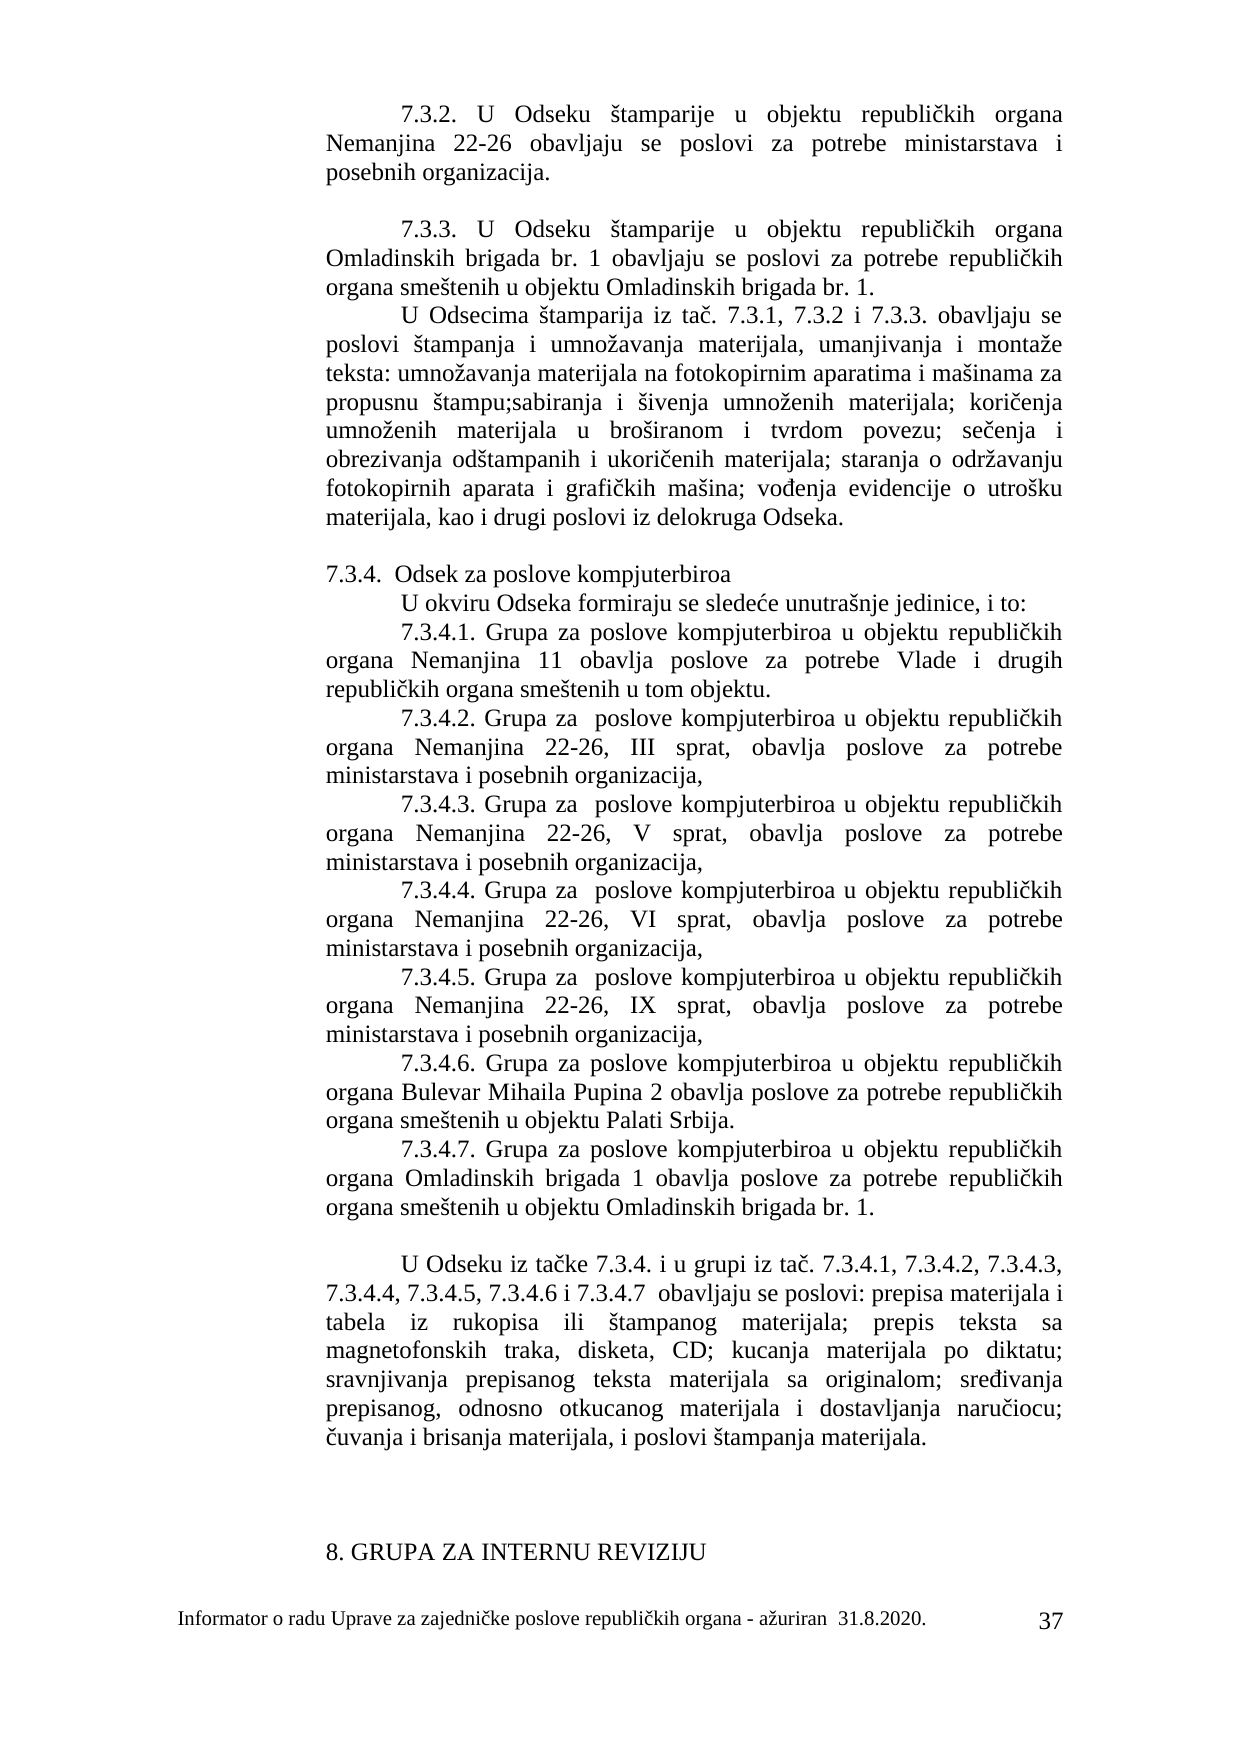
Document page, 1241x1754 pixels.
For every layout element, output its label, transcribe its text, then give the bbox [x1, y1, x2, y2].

text 7.3.4.1. Grupa za poslove kompjuterbiroa u objektu republičkih organa Nemanjina 11 obavlja poslove za potrebe Vlade i drugih republičkih organa smeštenih u tom objektu. [326, 617, 1063, 703]
text 7.3.4.2. Grupa za poslove kompjuterbiroa u objektu republičkih organa Nemanjina 22-26, III sprat, obavlja poslove za potrebe ministarstava i posebnih organizacija, [326, 703, 1063, 789]
text U okviru Odseka formiraju se sledeće unutrašnje jedinice, i to: [326, 588, 1063, 617]
text 7.3.4.6. Grupa za poslove kompjuterbiroa u objektu republičkih organa Bulevar Mihaila Pupina 2 obavlja poslove za potrebe republičkih organa smeštenih u objektu Palati Srbija. [326, 1048, 1063, 1134]
text U Odseku iz tačke 7.3.4. i u grupi iz tač. 7.3.4.1, 7.3.4.2, 7.3.4.3, 7.3.4.4, 7.3.4.5, 7.3.4.6 i 7.3.4.7 obavljaju se poslovi: prepisa materijala i tabela iz rukopisa ili štampanog materijala; prepis teksta sa magnetofonskih traka, disketa, CD; kucanja materijala po diktatu; sravnjivanja prepisanog teksta materijala sa originalom; sređivanja prepisanog, odnosno otkucanog materijala i dostavljanja naručiocu; čuvanja i brisanja materijala, i poslovi štampanja materijala. [326, 1249, 1063, 1450]
text 7.3.4.5. Grupa za poslove kompjuterbiroa u objektu republičkih organa Nemanjina 22-26, IX sprat, obavlja poslove za potrebe ministarstava i posebnih organizacija, [326, 962, 1063, 1048]
text U Odsecima štamparija iz tač. 7.3.1, 7.3.2 i 7.3.3. obavljaju se poslovi štampanja i umnožavanja materijala, umanjivanja i montaže teksta: umnožavanja materijala na fotokopirnim aparatima i mašinama za propusnu štampu;sabiranja i šivenja umnoženih materijala; koričenja umnoženih materijala u broširanom i tvrdom povezu; sečenja i obrezivanja odštampanih i ukoričenih materijala; staranja o održavanju fotokopirnih aparata i grafičkih mašina; vođenja evidencije o utrošku materijala, kao i drugi poslovi iz delokruga Odseka. [326, 300, 1063, 530]
text 7.3.4.4. Grupa za poslove kompjuterbiroa u objektu republičkih organa Nemanjina 22-26, VI sprat, obavlja poslove za potrebe ministarstava i posebnih organizacija, [326, 875, 1063, 962]
text 7.3.3. U Odseku štamparije u objektu republičkih organa Omladinskih brigada br. 1 obavljaju se poslovi za potrebe republičkih organa smeštenih u objektu Omladinskih brigada br. 1. [326, 214, 1063, 300]
text 8. GRUPA ZA INTERNU REVIZIJU [326, 1537, 1063, 1565]
text 7.3.2. U Odseku štamparije u objektu republičkih organa Nemanjina 22-26 obavljaju se poslovi za potrebe ministarstava i posebnih organizacija. [326, 99, 1063, 185]
text 7.3.4. Odsek za poslove kompjuterbiroa [326, 559, 1063, 588]
text 7.3.4.7. Grupa za poslove kompjuterbiroa u objektu republičkih organa Omladinskih brigada 1 obavlja poslove za potrebe republičkih organa smeštenih u objektu Omladinskih brigada br. 1. [326, 1134, 1063, 1220]
text 7.3.4.3. Grupa za poslove kompjuterbiroa u objektu republičkih organa Nemanjina 22-26, V sprat, obavlja poslove za potrebe ministarstava i posebnih organizacija, [326, 789, 1063, 875]
